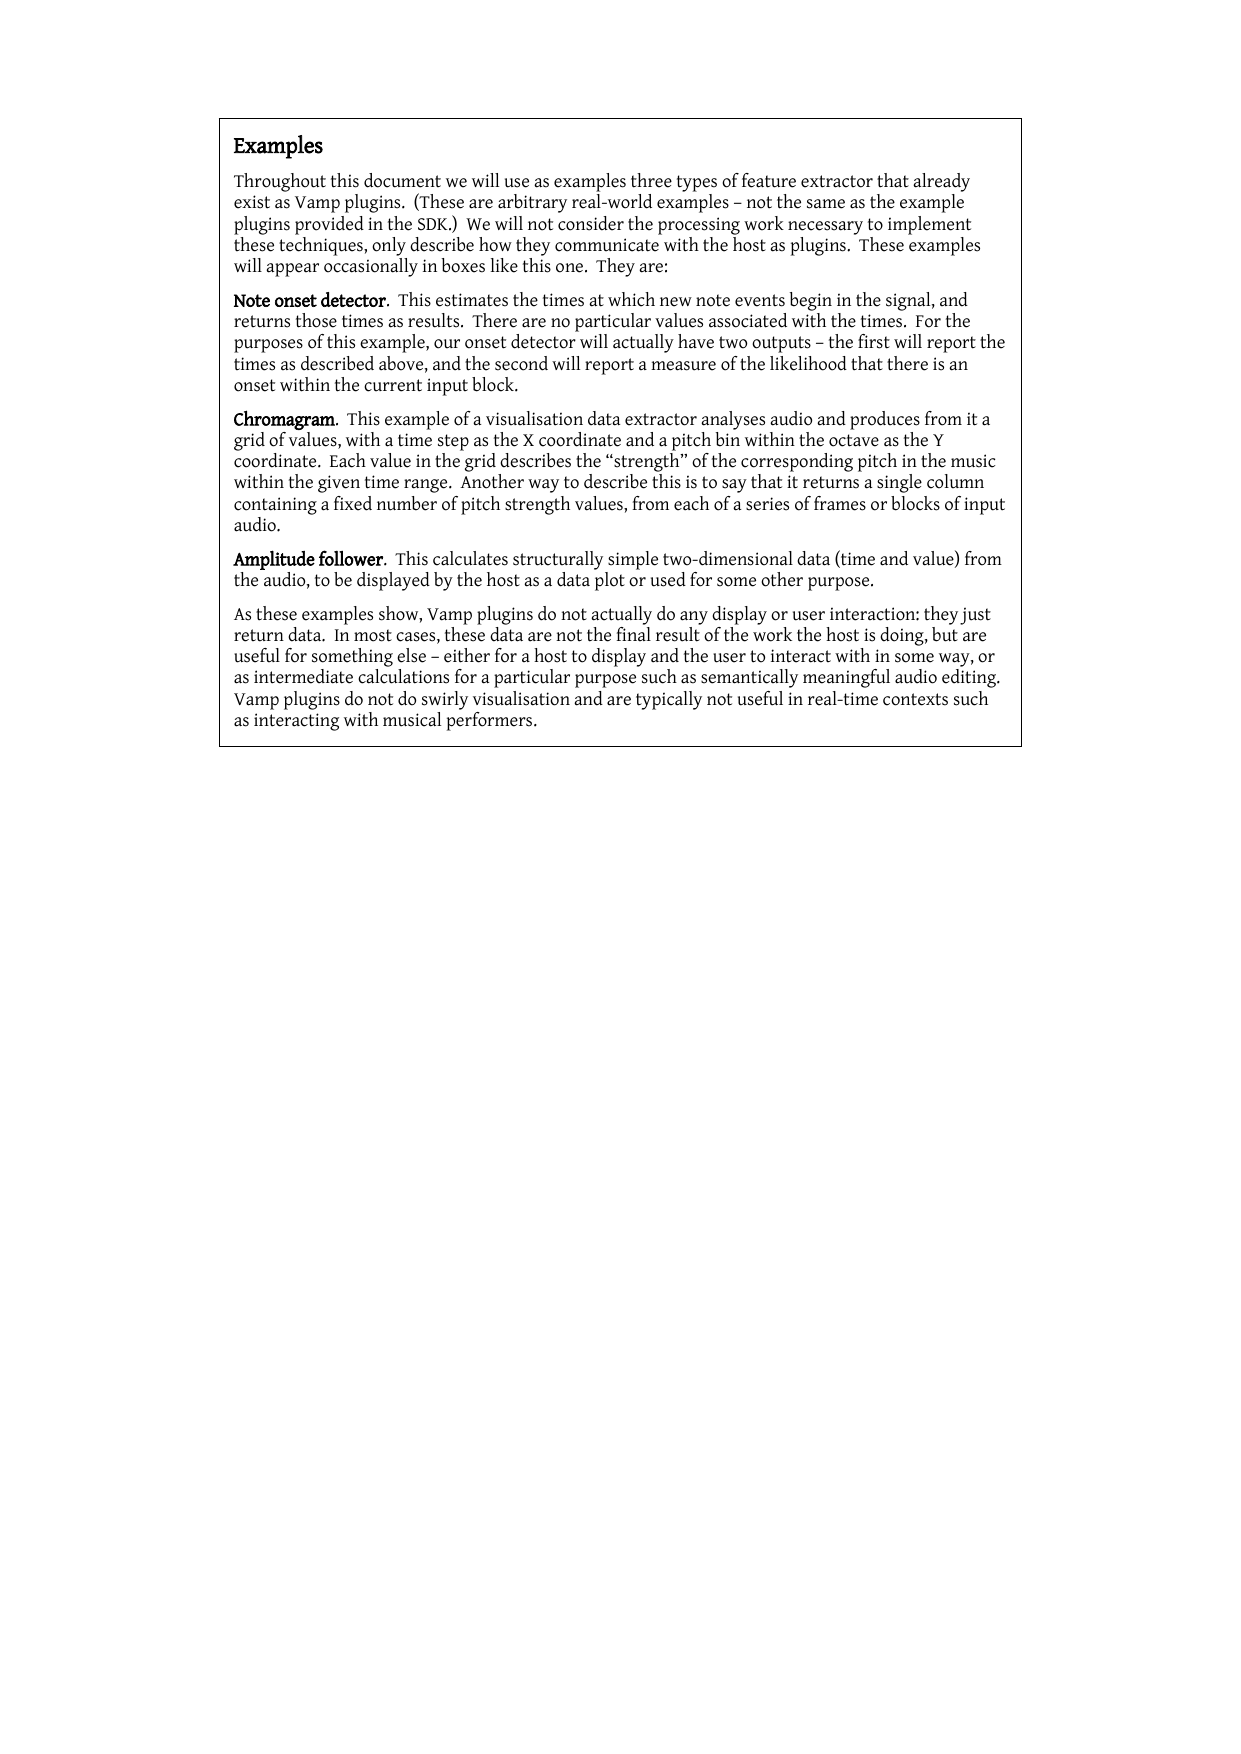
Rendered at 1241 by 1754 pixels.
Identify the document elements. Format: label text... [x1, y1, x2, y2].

text Note onset detector. This estimates the times at which new note events begin in the signal, and returns those times as results. There are no particular values associated with the times. For the purposes of this example, our onset detector will actually have two outputs – the first will report the times as described above, and the second will report a measure of the likelihood that there is an onset within the current input block. [233, 290, 1007, 397]
text As these examples show, Vamp plugins do not actually do any display or user interaction: they just return data. In most cases, these data are not the final result of the work the host is doing, but are useful for something else – either for a host to display and the user to interact with in some way, or as intermediate calculations for a particular purpose such as semantically meaningful audio editing. Vamp plugins do not do swirly visualisation and are typically not useful in real-time contexts such as interacting with musical performers. [233, 604, 1007, 732]
text Throughout this document we will use as examples three types of feature extractor that already exist as Vamp plugins. (These are arbitrary real-world examples – not the same as the example plugins provided in the SDK.) We will not consider the processing work necessary to implement these techniques, only describe how they communicate with the host as plugins. These examples will appear occasionally in boxes like this one. They are: [233, 172, 1007, 278]
text Examples [233, 133, 1007, 159]
text Chromagram. This example of a visualisation data extractor analyses audio and produces from it a grid of values, with a time step as the X coordinate and a pitch bin within the octave as the Y coordinate. Each value in the grid describes the “strength” of the corresponding pitch in the music within the given time range. Another way to describe this is to say that it returns a single column containing a fixed number of pitch strength values, from each of a series of frames or blocks of input audio. [233, 409, 1007, 537]
text Amplitude follower. This calculates structurally simple two-dimensional data (time and value) from the audio, to be displayed by the host as a data plot or used for some other purpose. [233, 549, 1007, 592]
